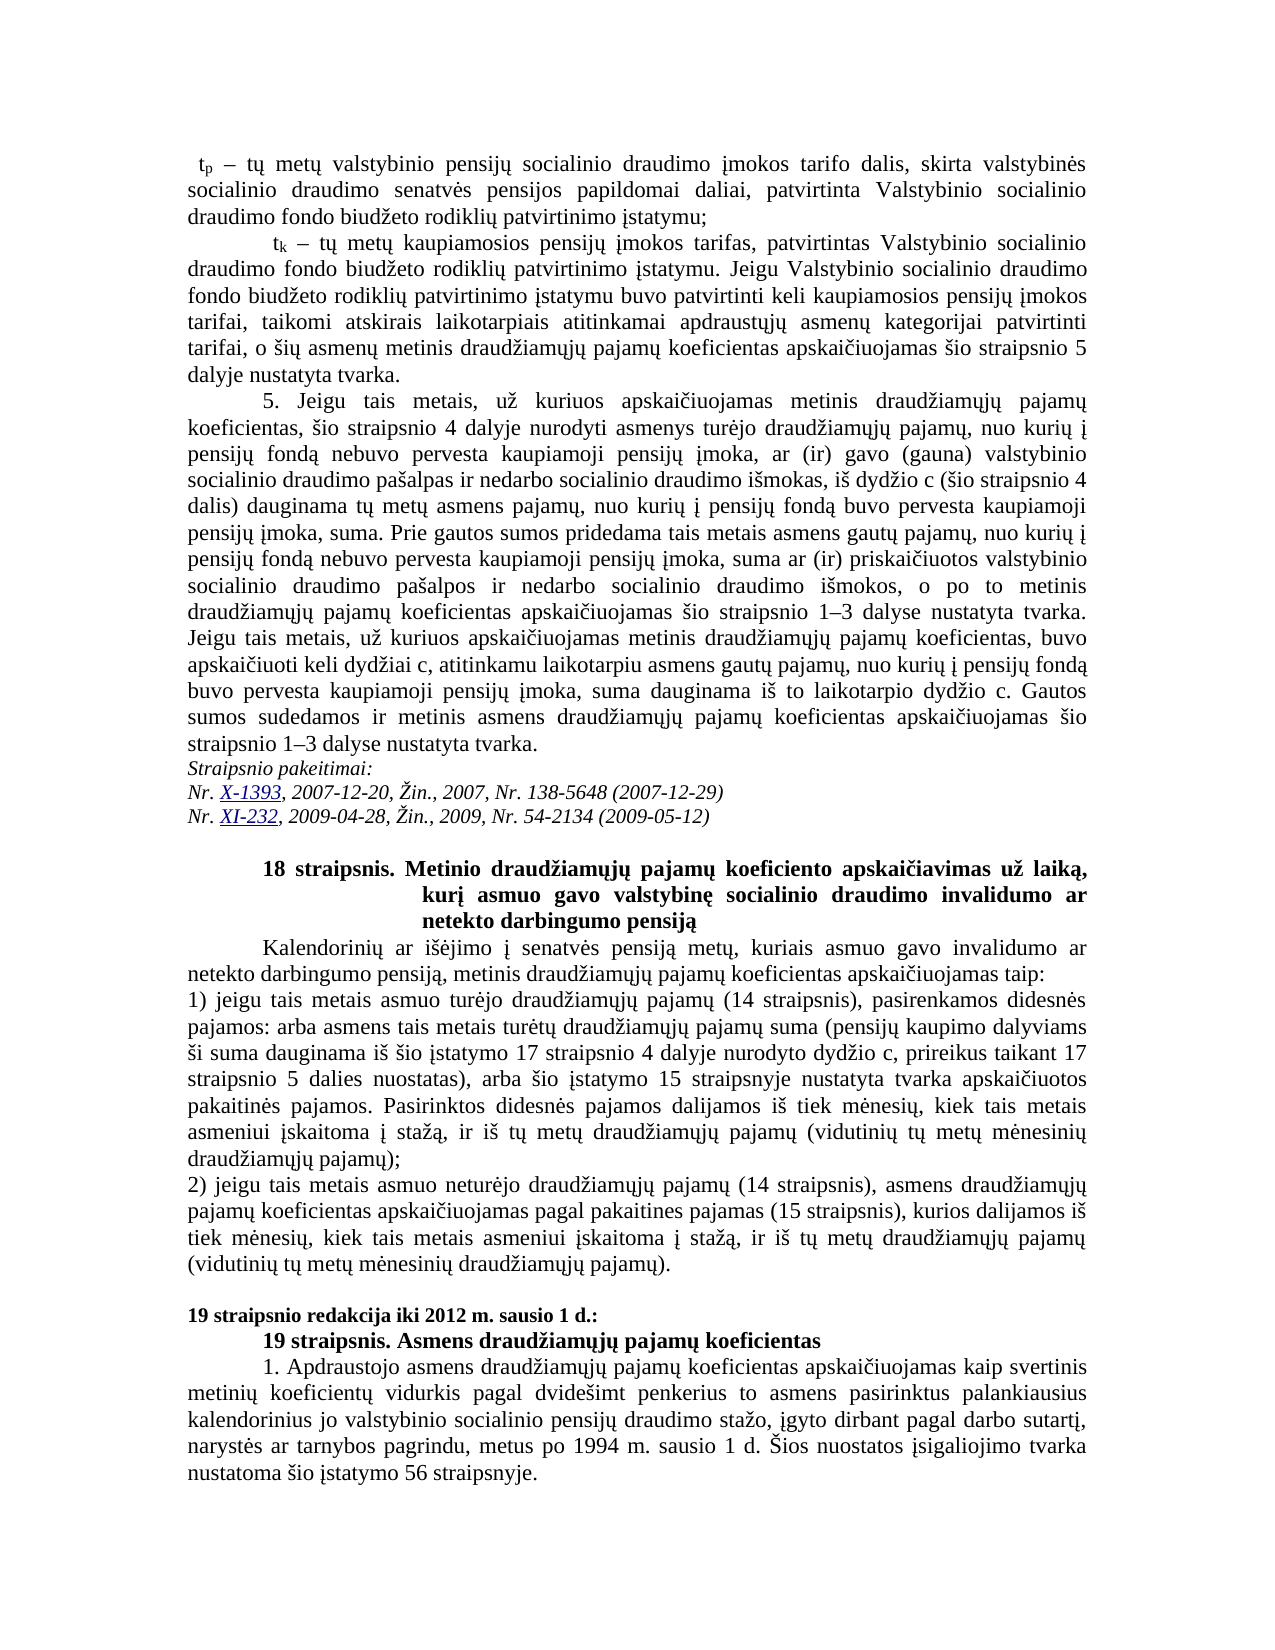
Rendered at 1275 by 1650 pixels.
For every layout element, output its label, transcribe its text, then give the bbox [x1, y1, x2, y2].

text Kalendorinių ar išėjimo į senatvės pensiją metų, kuriais asmuo gavo invalidumo ar netekto darbingumo pensiją, metinis draudžiamųjų pajamų koeficientas apskaičiuojamas taip: [187, 934, 1088, 986]
text Straipsnio pakeitimai: [187, 756, 1088, 780]
text 5. Jeigu tais metais, už kuriuos apskaičiuojamas metinis draudžiamųjų pajamų koeficientas, šio straipsnio 4 dalyje nurodyti asmenys turėjo draudžiamųjų pajamų, nuo kurių į pensijų fondą nebuvo pervesta kaupiamoji pensijų įmoka, ar (ir) gavo (gauna) valstybinio socialinio draudimo pašalpas ir nedarbo socialinio draudimo išmokas, iš dydžio c (šio straipsnio 4 dalis) dauginama tų metų asmens pajamų, nuo kurių į pensijų fondą buvo pervesta kaupiamoji pensijų įmoka, suma. Prie gautos sumos pridedama tais metais asmens gautų pajamų, nuo kurių į pensijų fondą nebuvo pervesta kaupiamoji pensijų įmoka, suma ar (ir) priskaičiuotos valstybinio socialinio draudimo pašalpos ir nedarbo socialinio draudimo išmokos, o po to metinis draudžiamųjų pajamų koeficientas apskaičiuojamas šio straipsnio 1–3 dalyse nustatyta tvarka. Jeigu tais metais, už kuriuos apskaičiuojamas metinis draudžiamųjų pajamų koeficientas, buvo apskaičiuoti keli dydžiai c, atitinkamu laikotarpiu asmens gautų pajamų, nuo kurių į pensijų fondą buvo pervesta kaupiamoji pensijų įmoka, suma dauginama iš to laikotarpio dydžio c. Gautos sumos sudedamos ir metinis asmens draudžiamųjų pajamų koeficientas apskaičiuojamas šio straipsnio 1–3 dalyse nustatyta tvarka. [187, 387, 1088, 756]
text 2) jeigu tais metais asmuo neturėjo draudžiamųjų pajamų (14 straipsnis), asmens draudžiamųjų pajamų koeficientas apskaičiuojamas pagal pakaitines pajamas (15 straipsnis), kurios dalijamos iš tiek mėnesių, kiek tais metais asmeniui įskaitoma į stažą, ir iš tų metų draudžiamųjų pajamų (vidutinių tų metų mėnesinių draudžiamųjų pajamų). [187, 1171, 1088, 1276]
text Nr. XI-232, 2009-04-28, Žin., 2009, Nr. 54-2134 (2009-05-12) [187, 804, 1087, 828]
text 18 straipsnis. Metinio draudžiamųjų pajamų koeficiento apskaičiavimas už laiką, kurį asmuo gavo valstybinę socialinio draudimo invalidumo ar netekto darbingumo pensiją [262, 855, 1088, 934]
text 19 straipsnio redakcija iki 2012 m. sausio 1 d.: [187, 1303, 1088, 1327]
text 19 straipsnis. Asmens draudžiamųjų pajamų koeficientas [187, 1327, 1088, 1353]
text Nr. X-1393, 2007-12-20, Žin., 2007, Nr. 138-5648 (2007-12-29) [187, 780, 1088, 804]
text 1) jeigu tais metais asmuo turėjo draudžiamųjų pajamų (14 straipsnis), pasirenkamos didesnės pajamos: arba asmens tais metais turėtų draudžiamųjų pajamų suma (pensijų kaupimo dalyviams ši suma dauginama iš šio įstatymo 17 straipsnio 4 dalyje nurodyto dydžio c, prireikus taikant 17 straipsnio 5 dalies nuostatas), arba šio įstatymo 15 straipsnyje nustatyta tvarka apskaičiuotos pakaitinės pajamos. Pasirinktos didesnės pajamos dalijamos iš tiek mėnesių, kiek tais metais asmeniui įskaitoma į stažą, ir iš tų metų draudžiamųjų pajamų (vidutinių tų metų mėnesinių draudžiamųjų pajamų); [187, 986, 1088, 1171]
text tk – tų metų kaupiamosios pensijų įmokos tarifas, patvirtintas Valstybinio socialinio draudimo fondo biudžeto rodiklių patvirtinimo įstatymu. Jeigu Valstybinio socialinio draudimo fondo biudžeto rodiklių patvirtinimo įstatymu buvo patvirtinti keli kaupiamosios pensijų įmokos tarifai, taikomi atskirais laikotarpiais atitinkamai apdraustųjų asmenų kategorijai patvirtinti tarifai, o šių asmenų metinis draudžiamųjų pajamų koeficientas apskaičiuojamas šio straipsnio 5 dalyje nustatyta tvarka. [187, 229, 1088, 387]
text tp – tų metų valstybinio pensijų socialinio draudimo įmokos tarifo dalis, skirta valstybinės socialinio draudimo senatvės pensijos papildomai daliai, patvirtinta Valstybinio socialinio draudimo fondo biudžeto rodiklių patvirtinimo įstatymu; [187, 150, 1087, 229]
text 1. Apdraustojo asmens draudžiamųjų pajamų koeficientas apskaičiuojamas kaip svertinis metinių koeficientų vidurkis pagal dvidešimt penkerius to asmens pasirinktus palankiausius kalendorinius jo valstybinio socialinio pensijų draudimo stažo, įgyto dirbant pagal darbo sutartį, narystės ar tarnybos pagrindu, metus po 1994 m. sausio 1 d. Šios nuostatos įsigaliojimo tvarka nustatoma šio įstatymo 56 straipsnyje. [187, 1353, 1088, 1485]
